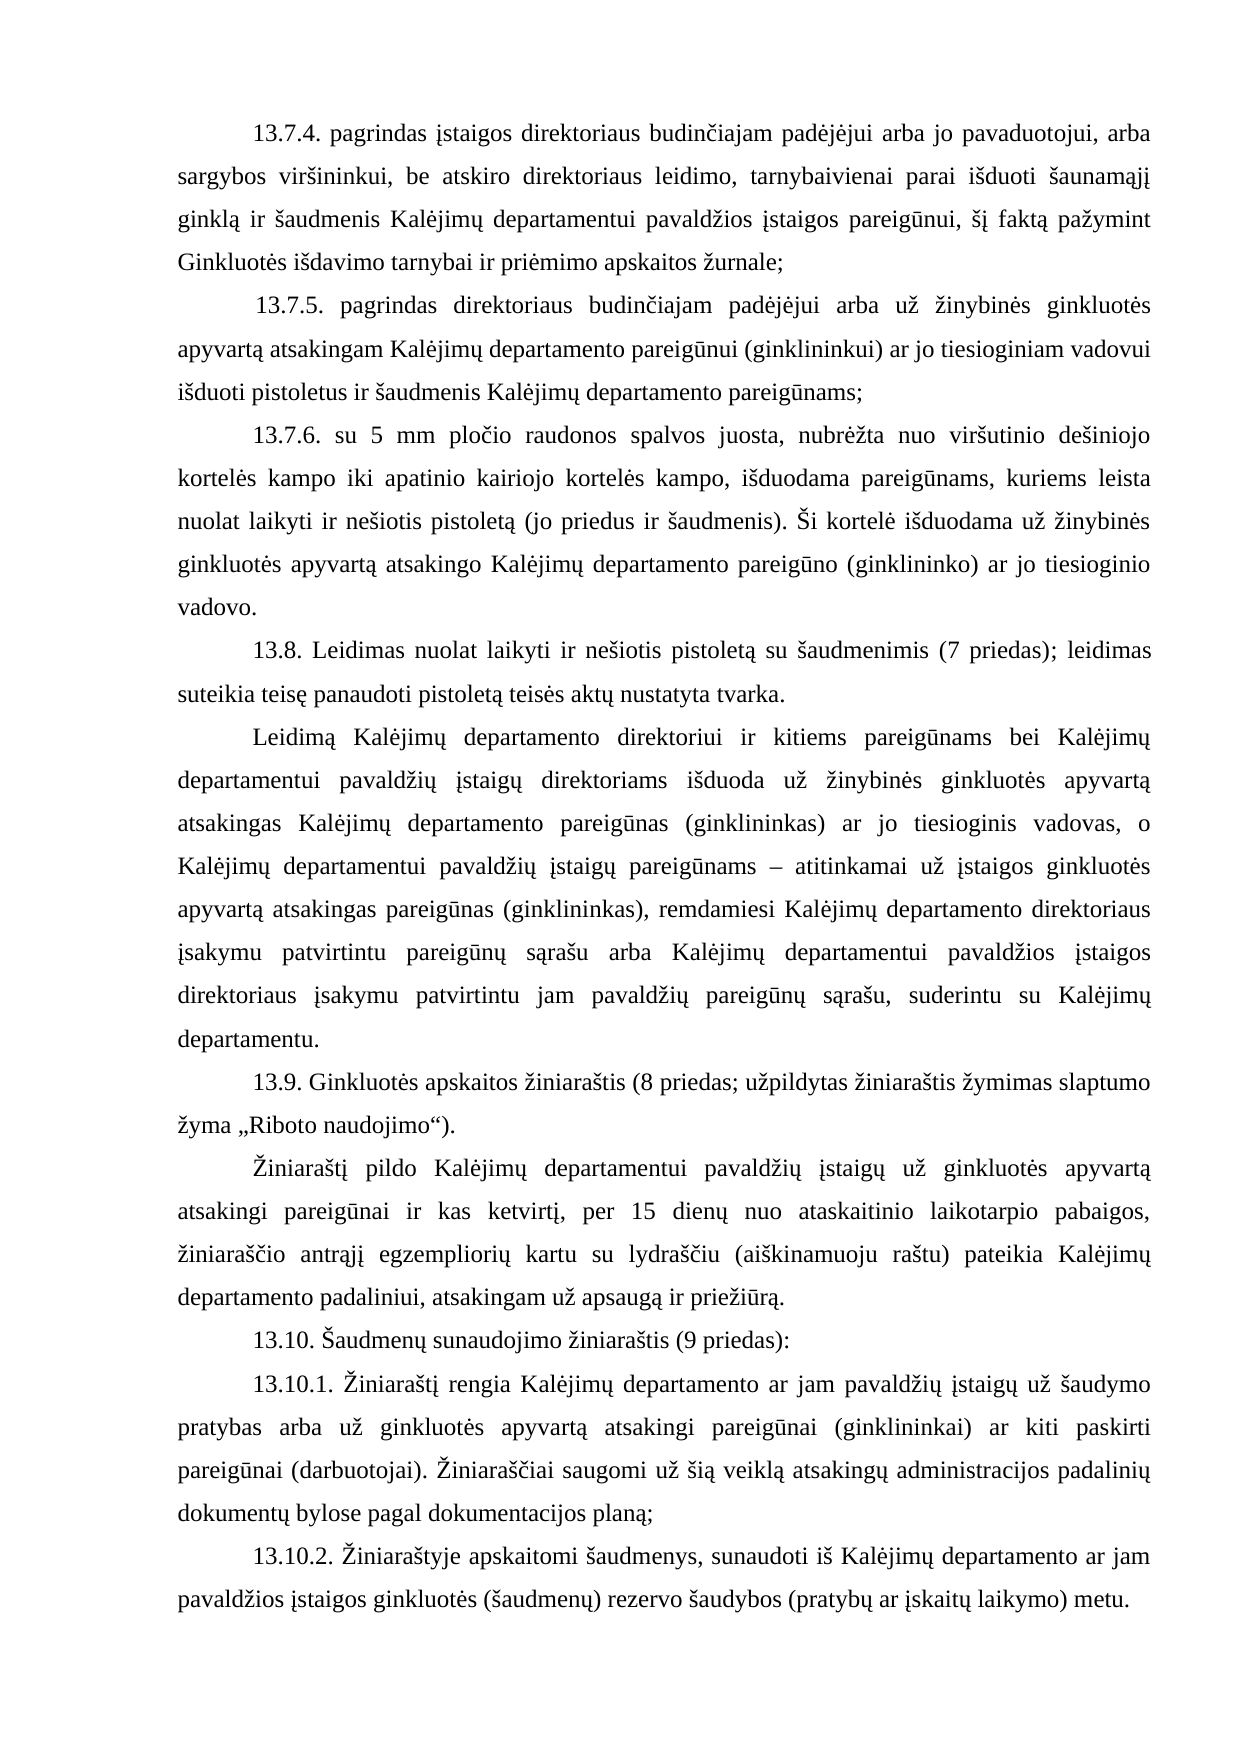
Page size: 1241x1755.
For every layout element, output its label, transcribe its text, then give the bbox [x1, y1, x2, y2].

text 13.8. Leidimas nuolat laikyti ir nešiotis pistoletą su šaudmenimis (7 priedas); leidimas suteikia teisę panaudoti pistoletą teisės aktų nustatyta tvarka. [177, 636, 1152, 707]
text 13.10. Šaudmenų sunaudojimo žiniaraštis (9 priedas): [177, 1326, 1152, 1354]
text 13.10.1. Žiniaraštį rengia Kalėjimų departamento ar jam pavaldžių įstaigų už šaudymo pratybas arba už ginkluotės apyvartą atsakingi pareigūnai (ginklininkai) ar kiti paskirti pareigūnai (darbuotojai). Žiniaraščiai saugomi už šią veiklą atsakingų administracijos padalinių dokumentų bylose pagal dokumentacijos planą; [177, 1369, 1152, 1527]
text Leidimą Kalėjimų departamento direktoriui ir kitiems pareigūnams bei Kalėjimų departamentui pavaldžių įstaigų direktoriams išduoda už žinybinės ginkluotės apyvartą atsakingas Kalėjimų departamento pareigūnas (ginklininkas) ar jo tiesioginis vadovas, o Kalėjimų departamentui pavaldžių įstaigų pareigūnams – atitinkamai už įstaigos ginkluotės apyvartą atsakingas pareigūnas (ginklininkas), remdamiesi Kalėjimų departamento direktoriaus įsakymu patvirtintu pareigūnų sąrašu arba Kalėjimų departamentui pavaldžios įstaigos direktoriaus įsakymu patvirtintu jam pavaldžių pareigūnų sąrašu, suderintu su Kalėjimų departamentu. [177, 722, 1152, 1052]
text 13.7.6. su 5 mm pločio raudonos spalvos juosta, nubrėžta nuo viršutinio dešiniojo kortelės kampo iki apatinio kairiojo kortelės kampo, išduodama pareigūnams, kuriems leista nuolat laikyti ir nešiotis pistoletą (jo priedus ir šaudmenis). Ši kortelė išduodama už žinybinės ginkluotės apyvartą atsakingo Kalėjimų departamento pareigūno (ginklininko) ar jo tiesioginio vadovo. [177, 420, 1152, 621]
text 13.9. Ginkluotės apskaitos žiniaraštis (8 priedas; užpildytas žiniaraštis žymimas slaptumo žyma „Riboto naudojimo“). [177, 1067, 1152, 1139]
text 13.7.4. pagrindas įstaigos direktoriaus budinčiajam padėjėjui arba jo pavaduotojui, arba sargybos viršininkui, be atskiro direktoriaus leidimo, tarnybaivienai parai išduoti šaunamąjį ginklą ir šaudmenis Kalėjimų departamentui pavaldžios įstaigos pareigūnui, šį faktą pažymint Ginkluotės išdavimo tarnybai ir priėmimo apskaitos žurnale; [177, 118, 1152, 276]
text 13.7.5. pagrindas direktoriaus budinčiajam padėjėjui arba už žinybinės ginkluotės apyvartą atsakingam Kalėjimų departamento pareigūnui (ginklininkui) ar jo tiesioginiam vadovui išduoti pistoletus ir šaudmenis Kalėjimų departamento pareigūnams; [177, 291, 1152, 406]
text 13.10.2. Žiniaraštyje apskaitomi šaudmenys, sunaudoti iš Kalėjimų departamento ar jam pavaldžios įstaigos ginkluotės (šaudmenų) rezervo šaudybos (pratybų ar įskaitų laikymo) metu. [177, 1541, 1152, 1613]
text Žiniaraštį pildo Kalėjimų departamentui pavaldžių įstaigų už ginkluotės apyvartą atsakingi pareigūnai ir kas ketvirtį, per 15 dienų nuo ataskaitinio laikotarpio pabaigos, žiniaraščio antrąjį egzempliorių kartu su lydraščiu (aiškinamuoju raštu) pateikia Kalėjimų departamento padaliniui, atsakingam už apsaugą ir priežiūrą. [177, 1153, 1152, 1311]
